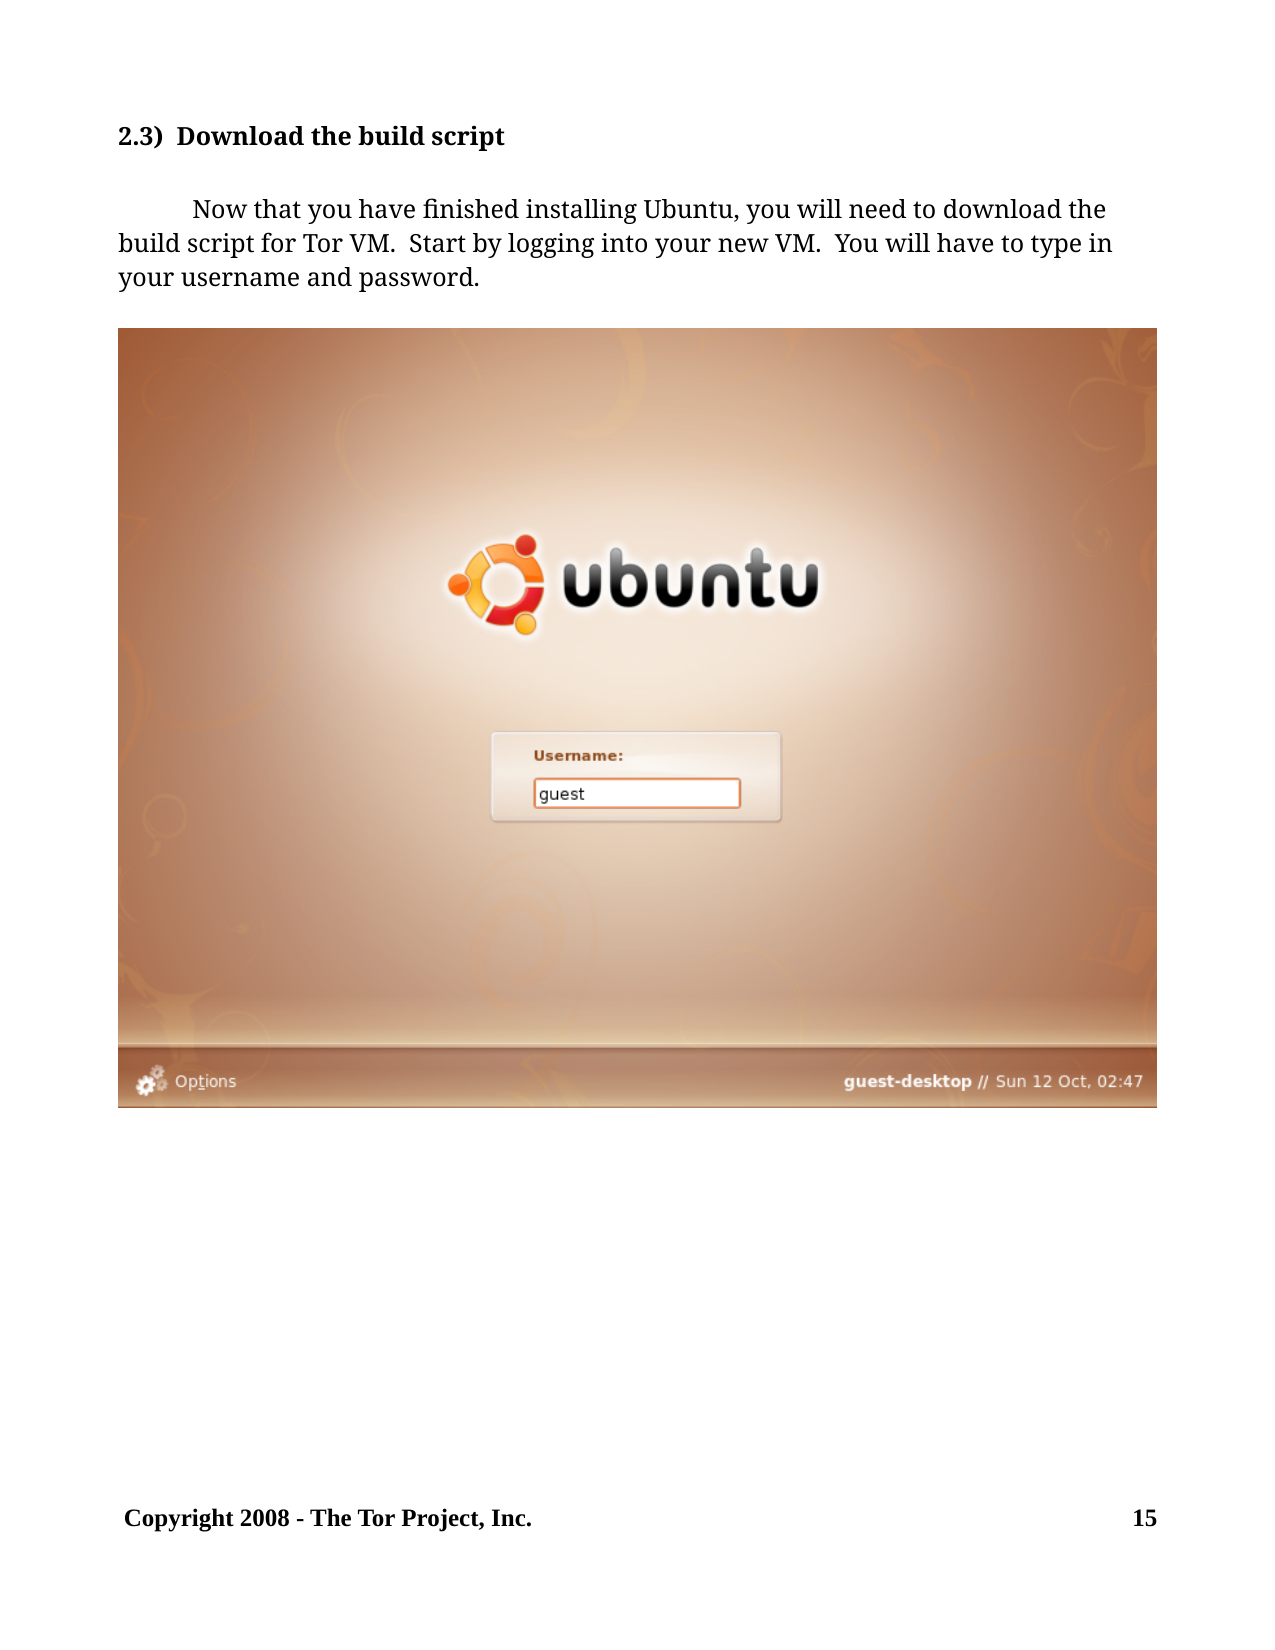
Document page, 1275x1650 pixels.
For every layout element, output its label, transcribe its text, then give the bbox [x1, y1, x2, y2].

picture [118, 328, 1157, 1108]
text Now that you have finished installing Ubuntu, you will need to download the build script for Tor VM. Start by logging into your new VM. You will have to type in your username and password. [118, 192, 1157, 294]
text 2.3) Download the build script [118, 118, 1157, 152]
